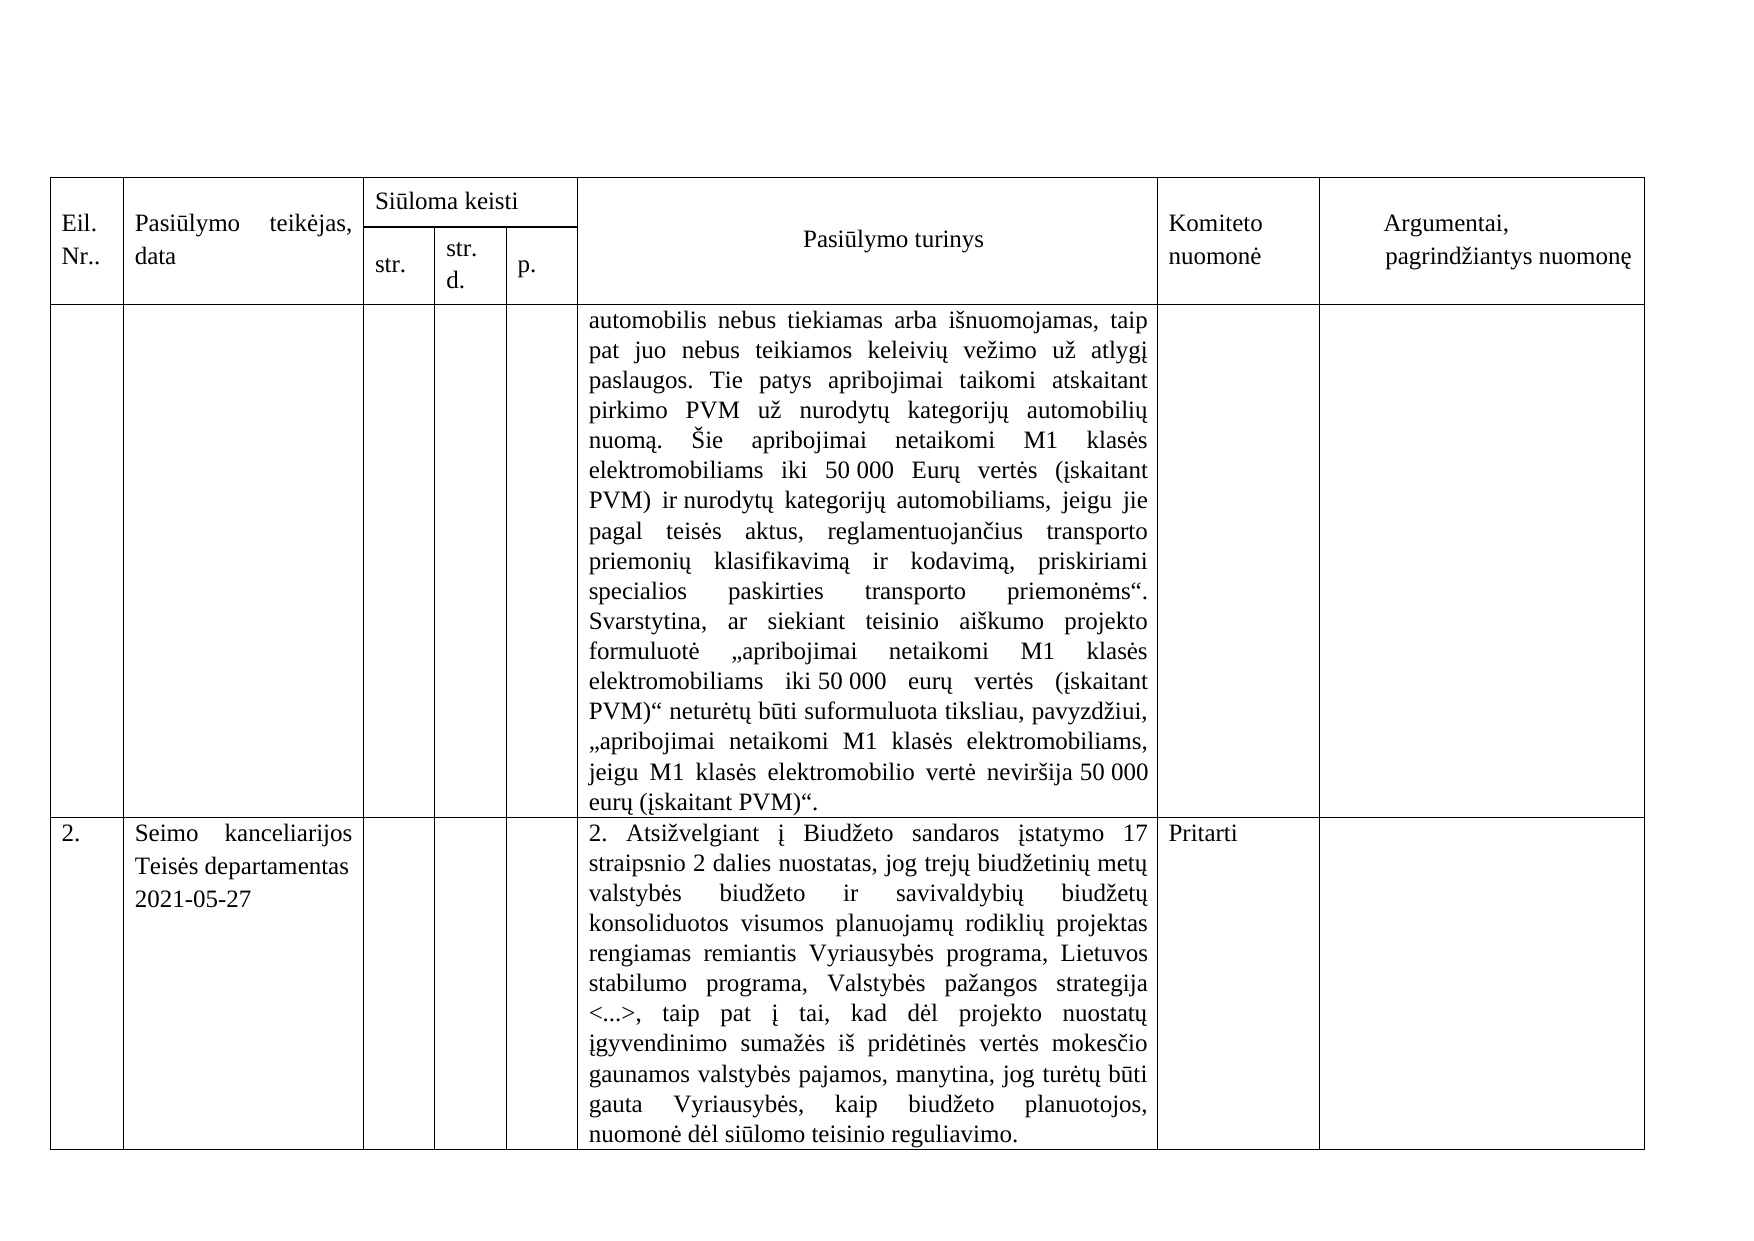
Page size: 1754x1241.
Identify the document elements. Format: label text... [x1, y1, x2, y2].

table_cell automobilis nebus tiekiamas arba išnuomojamas, taip pat juo nebus teikiamos keleivių vežimo už atlygį paslaugos. Tie patys apribojimai taikomi atskaitant pirkimo PVM už nurodytų kategorijų automobilių nuomą. Šie apribojimai netaikomi M1 klasės elektromobiliams iki 50 000 Eurų vertės (įskaitant PVM) ir nurodytų kategorijų automobiliams, jeigu jie pagal teisės aktus, reglamentuojančius transporto priemonių klasifikavimą ir kodavimą, priskiriami specialios paskirties transporto priemonėms“. Svarstytina, ar siekiant teisinio aiškumo projekto formuluotė „apribojimai netaikomi M1 klasės elektromobiliams iki 50 000 eurų vertės (įskaitant PVM)“ neturėtų būti suformuluota tiksliau, pavyzdžiui, „apribojimai netaikomi M1 klasės elektromobiliams, jeigu M1 klasės elektromobilio vertė neviršija 50 000 eurų (įskaitant PVM)“. [578, 305, 1157, 817]
table_header Pasiūlymo turinys [578, 178, 1157, 304]
table_cell [364, 818, 434, 1149]
table_cell 2. Atsižvelgiant į Biudžeto sandaros įstatymo 17 straipsnio 2 dalies nuostatas, jog trejų biudžetinių metų valstybės biudžeto ir savivaldybių biudžetų konsoliduotos visumos planuojamų rodiklių projektas rengiamas remiantis Vyriausybės programa, Lietuvos stabilumo programa, Valstybės pažangos strategija <...>, taip pat į tai, kad dėl projekto nuostatų įgyvendinimo sumažės iš pridėtinės vertės mokesčio gaunamos valstybės pajamos, manytina, jog turėtų būti gauta Vyriausybės, kaip biudžeto planuotojos, nuomonė dėl siūlomo teisinio reguliavimo. [578, 818, 1157, 1149]
table_cell [51, 305, 123, 817]
table_cell p. [507, 228, 577, 304]
table_header Eil. Nr.. [51, 178, 123, 304]
table_cell [1158, 305, 1319, 817]
table_cell [435, 818, 506, 1149]
table_cell Pritarti [1158, 818, 1319, 1149]
table_header Komiteto nuomonė [1158, 178, 1319, 304]
table_header Siūloma keisti [364, 178, 577, 226]
table_header Pasiūlymo teikėjas, data [124, 178, 363, 304]
table_cell [124, 305, 363, 817]
table_cell [507, 305, 577, 817]
table_cell 2. [51, 818, 123, 1149]
table_cell [364, 305, 434, 817]
table_header Argumentai, pagrindžiantys nuomonę [1320, 178, 1644, 304]
table_cell [435, 305, 506, 817]
table_cell [1320, 305, 1644, 817]
table_cell str. [364, 228, 434, 304]
table_cell [507, 818, 577, 1149]
table_cell [1320, 818, 1644, 1149]
table_cell Seimo kanceliarijos Teisės departamentas 2021-05-27 [124, 818, 363, 1149]
table_cell str. d. [435, 228, 506, 304]
